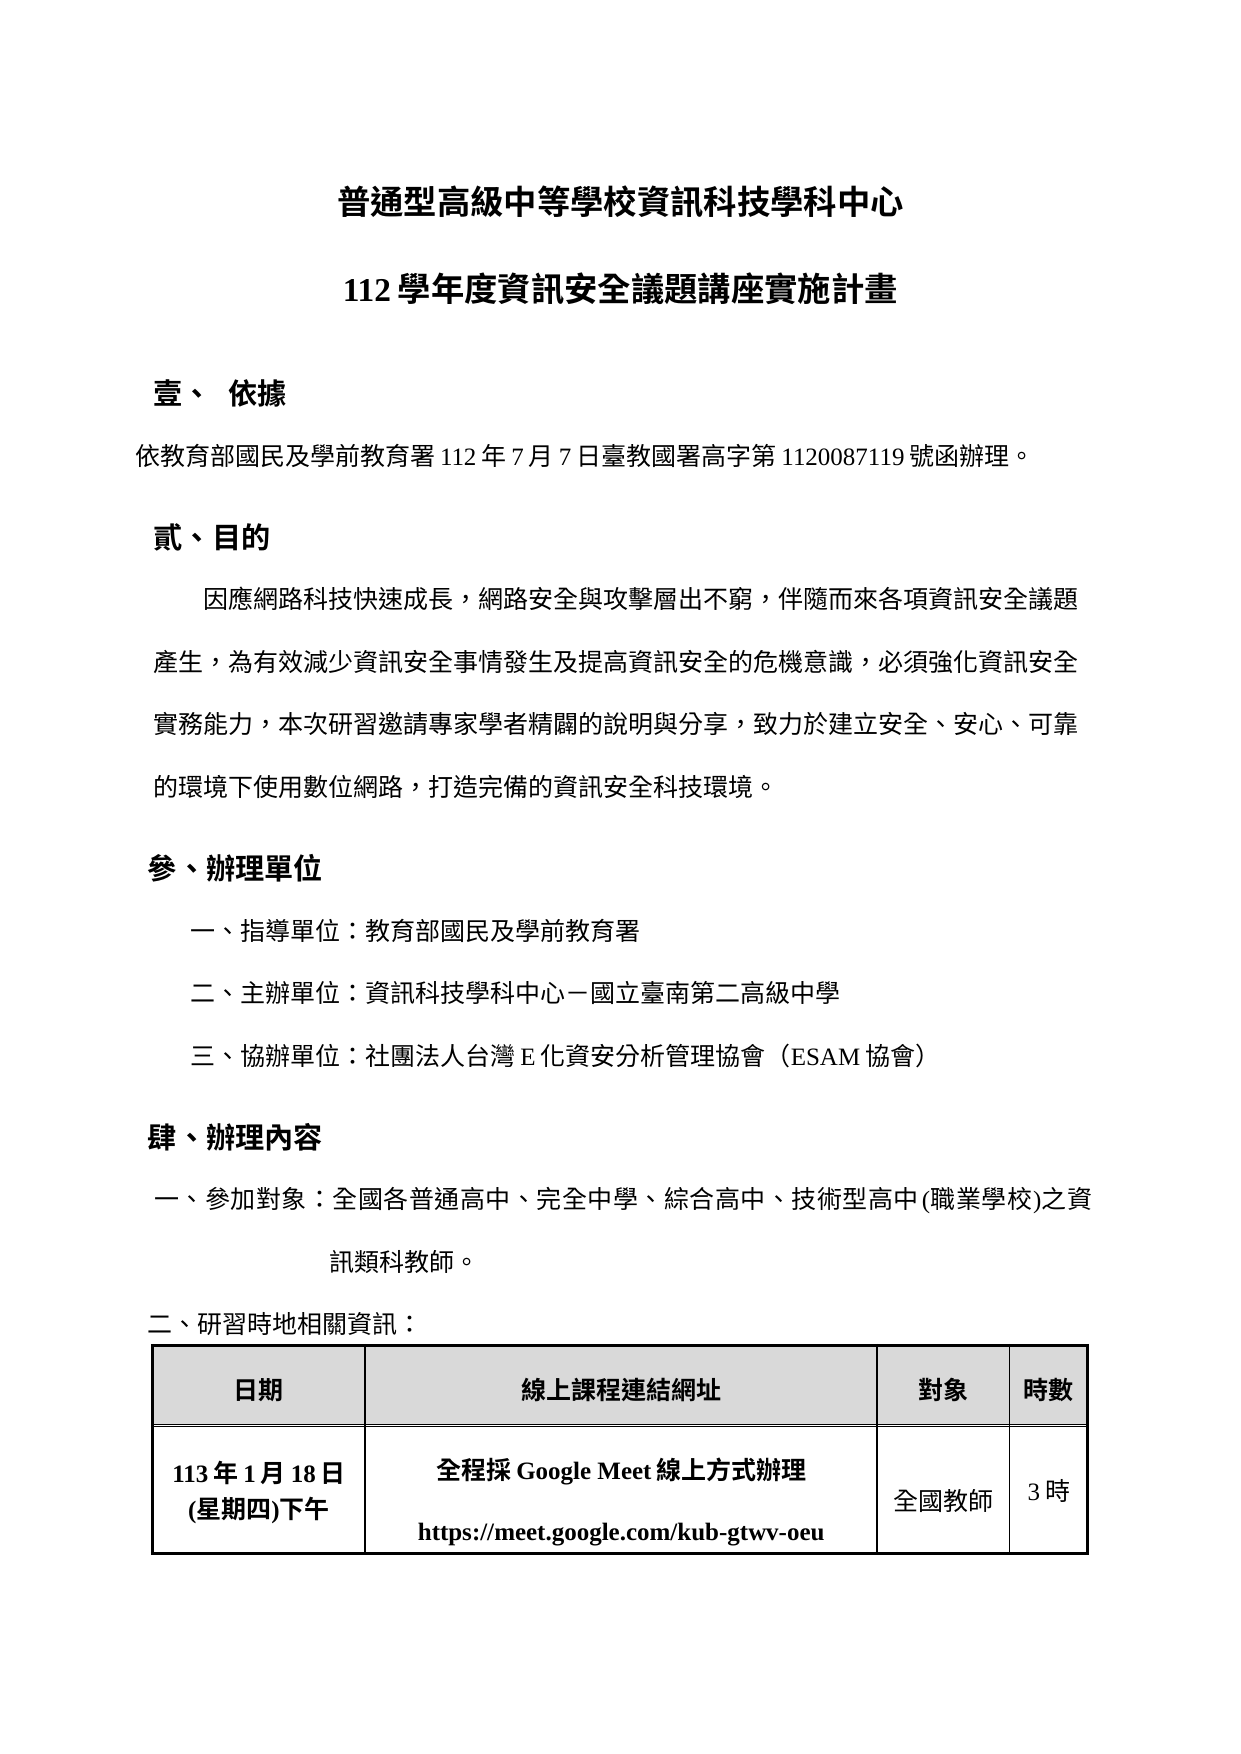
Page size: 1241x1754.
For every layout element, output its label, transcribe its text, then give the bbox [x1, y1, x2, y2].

table_cell 全國教師 [878, 1427, 1009, 1552]
text 112學年度資訊安全議題講座實施計畫 [153, 245, 1087, 307]
text 依教育部國民及學前教育署112年7月7日臺教國署高字第1120087119號函辦理。 [135, 413, 1087, 475]
table_cell 3時 [1010, 1427, 1086, 1552]
text 貳、目的 [153, 494, 1087, 556]
text 一、指導單位：教育部國民及學前教育署 [190, 888, 1092, 950]
table_cell 全程採Google Meet線上方式辦理 https://meet.google.com/kub-gtwv-oeu [366, 1427, 876, 1552]
list 依據 [153, 350, 1087, 413]
text 肆、辦理內容 [148, 1094, 1092, 1156]
text 參、辦理單位 [148, 825, 1092, 888]
text 二、主辦單位：資訊科技學科中心－國立臺南第二高級中學 [190, 950, 1092, 1013]
table_header 時數 [1010, 1347, 1086, 1424]
table_header 線上課程連結網址 [366, 1347, 876, 1424]
text 二、研習時地相關資訊： [148, 1281, 1092, 1344]
table_header 對象 [878, 1347, 1009, 1424]
text 普通型高級中等學校資訊科技學科中心 [153, 158, 1087, 221]
text 因應網路科技快速成長，網路安全與攻擊層出不窮，伴隨而來各項資訊安全議題產生，為有效減少資訊安全事情發生及提高資訊安全的危機意識，必須強化資訊安全實務能力，本次研習邀請專家學者精闢的說明與分享，致力於建立安全、安心、可靠的環境下使用數位網路，打造完備的資訊安全科技環境。 [153, 556, 1087, 806]
text 三、協辦單位：社團法人台灣E化資安分析管理協會（ESAM協會） [190, 1013, 1092, 1075]
table_header 日期 [154, 1347, 364, 1424]
table_cell 113年1月18日 (星期四)下午 [154, 1427, 364, 1552]
text 一、參加對象：全國各普通高中、完全中學、綜合高中、技術型高中(職業學校)之資訊類科教師。 [154, 1156, 1092, 1281]
